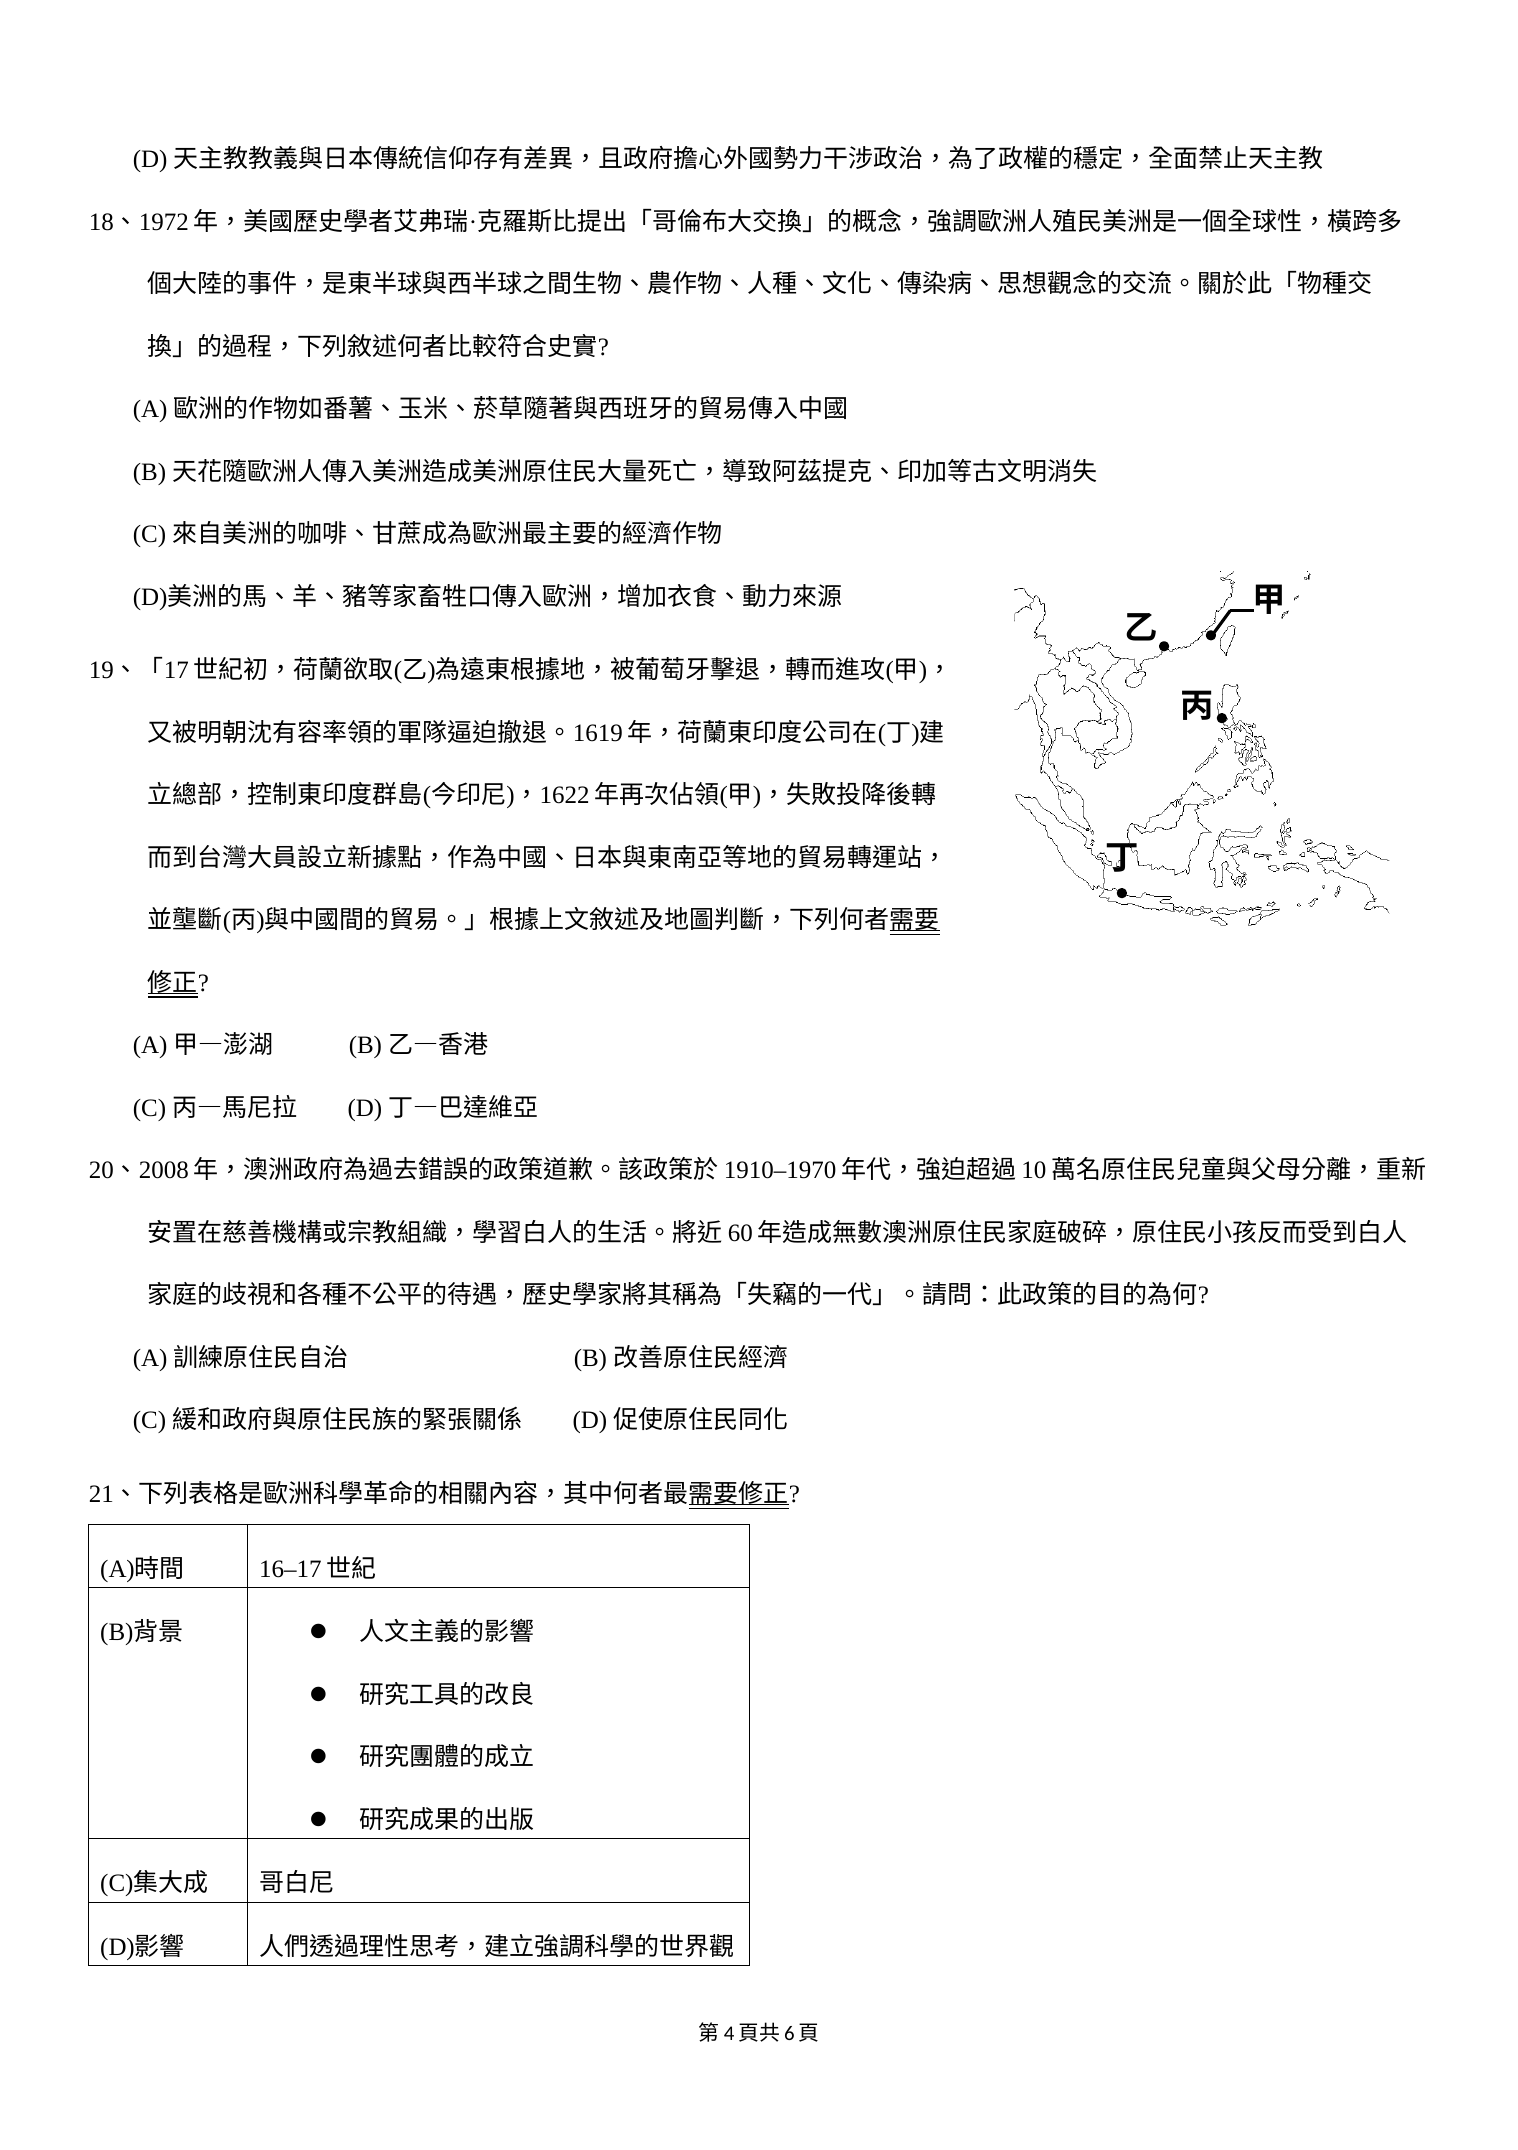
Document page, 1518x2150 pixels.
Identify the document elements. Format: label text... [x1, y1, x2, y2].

table_cell 人文主義的影響 研究工具的改良 研究團體的成立 研究成果的出版 [248, 1588, 749, 1838]
table_header 16–17世紀 [248, 1525, 749, 1587]
text (D) 天主教教義與日本傳統信仰存有差異，且政府擔心外國勢力干涉政治，為了政權的穩定，全面禁止天主教 [133, 115, 1429, 177]
text 18、1972年，美國歷史學者艾弗瑞·克羅斯比提出「哥倫布大交換」的概念，強調歐洲人殖民美洲是一個全球性，橫跨多個大陸的事件，是東半球與西半球之間生物、農作物、人種、文化、傳染病、思想觀念的交流。關於此「物種交換」的過程，下列敘述何者比較符合史實? [89, 177, 1403, 365]
text (A) 歐洲的作物如番薯、玉米、菸草隨著與西班牙的貿易傳入中國 [133, 365, 1429, 427]
table_cell 人們透過理性思考，建立強調科學的世界觀 [248, 1903, 749, 1965]
text (D)美洲的馬、羊、豬等家畜牲口傳入歐洲，增加衣食、動力來源 [133, 552, 1429, 615]
text 19、「17世紀初，荷蘭欲取(乙)為遠東根據地，被葡萄牙擊退，轉而進攻(甲)，又被明朝沈有容率領的軍隊逼迫撤退。1619年，荷蘭東印度公司在(丁)建立總部，控制東印度群島(今印尼)，1622年再次佔領(甲)，失敗投降後轉而到台灣大員設立新據點，作為中國、日本與東南亞等地的貿易轉運站，並壟斷(丙)與中國間的貿易。」根據上文敘述及地圖判斷，下列何者需要修正? [89, 626, 945, 1001]
text 21、下列表格是歐洲科學革命的相關內容，其中何者最需要修正? [89, 1450, 1418, 1512]
text (A) 訓練原住民自治 (B) 改善原住民經濟 [133, 1314, 1429, 1376]
text (C) 來自美洲的咖啡、甘蔗成為歐洲最主要的經濟作物 [133, 490, 1429, 552]
text (C) 緩和政府與原住民族的緊張關係 (D) 促使原住民同化 [133, 1376, 1429, 1439]
text 20、2008年，澳洲政府為過去錯誤的政策道歉。該政策於1910–1970年代，強迫超過10萬名原住民兒童與父母分離，重新安置在慈善機構或宗教組織，學習白人的生活。將近60年造成無數澳洲原住民家庭破碎，原住民小孩反而受到白人家庭的歧視和各種不公平的待遇，歷史學家將其稱為「失竊的一代」。請問：此政策的目的為何? [89, 1126, 1429, 1314]
table_cell 哥白尼 [248, 1839, 749, 1902]
table_cell (B)背景 [89, 1588, 247, 1838]
table_cell (D)影響 [89, 1903, 247, 1965]
table_cell (C)集大成 [89, 1839, 247, 1902]
text (B) 天花隨歐洲人傳入美洲造成美洲原住民大量死亡，導致阿茲提克、印加等古文明消失 [133, 427, 1429, 490]
text (A) 甲—澎湖 (B) 乙—香港 [133, 1001, 1429, 1064]
text (C) 丙—馬尼拉 (D) 丁—巴達維亞 [133, 1064, 1429, 1126]
table_header (A)時間 [89, 1525, 247, 1587]
